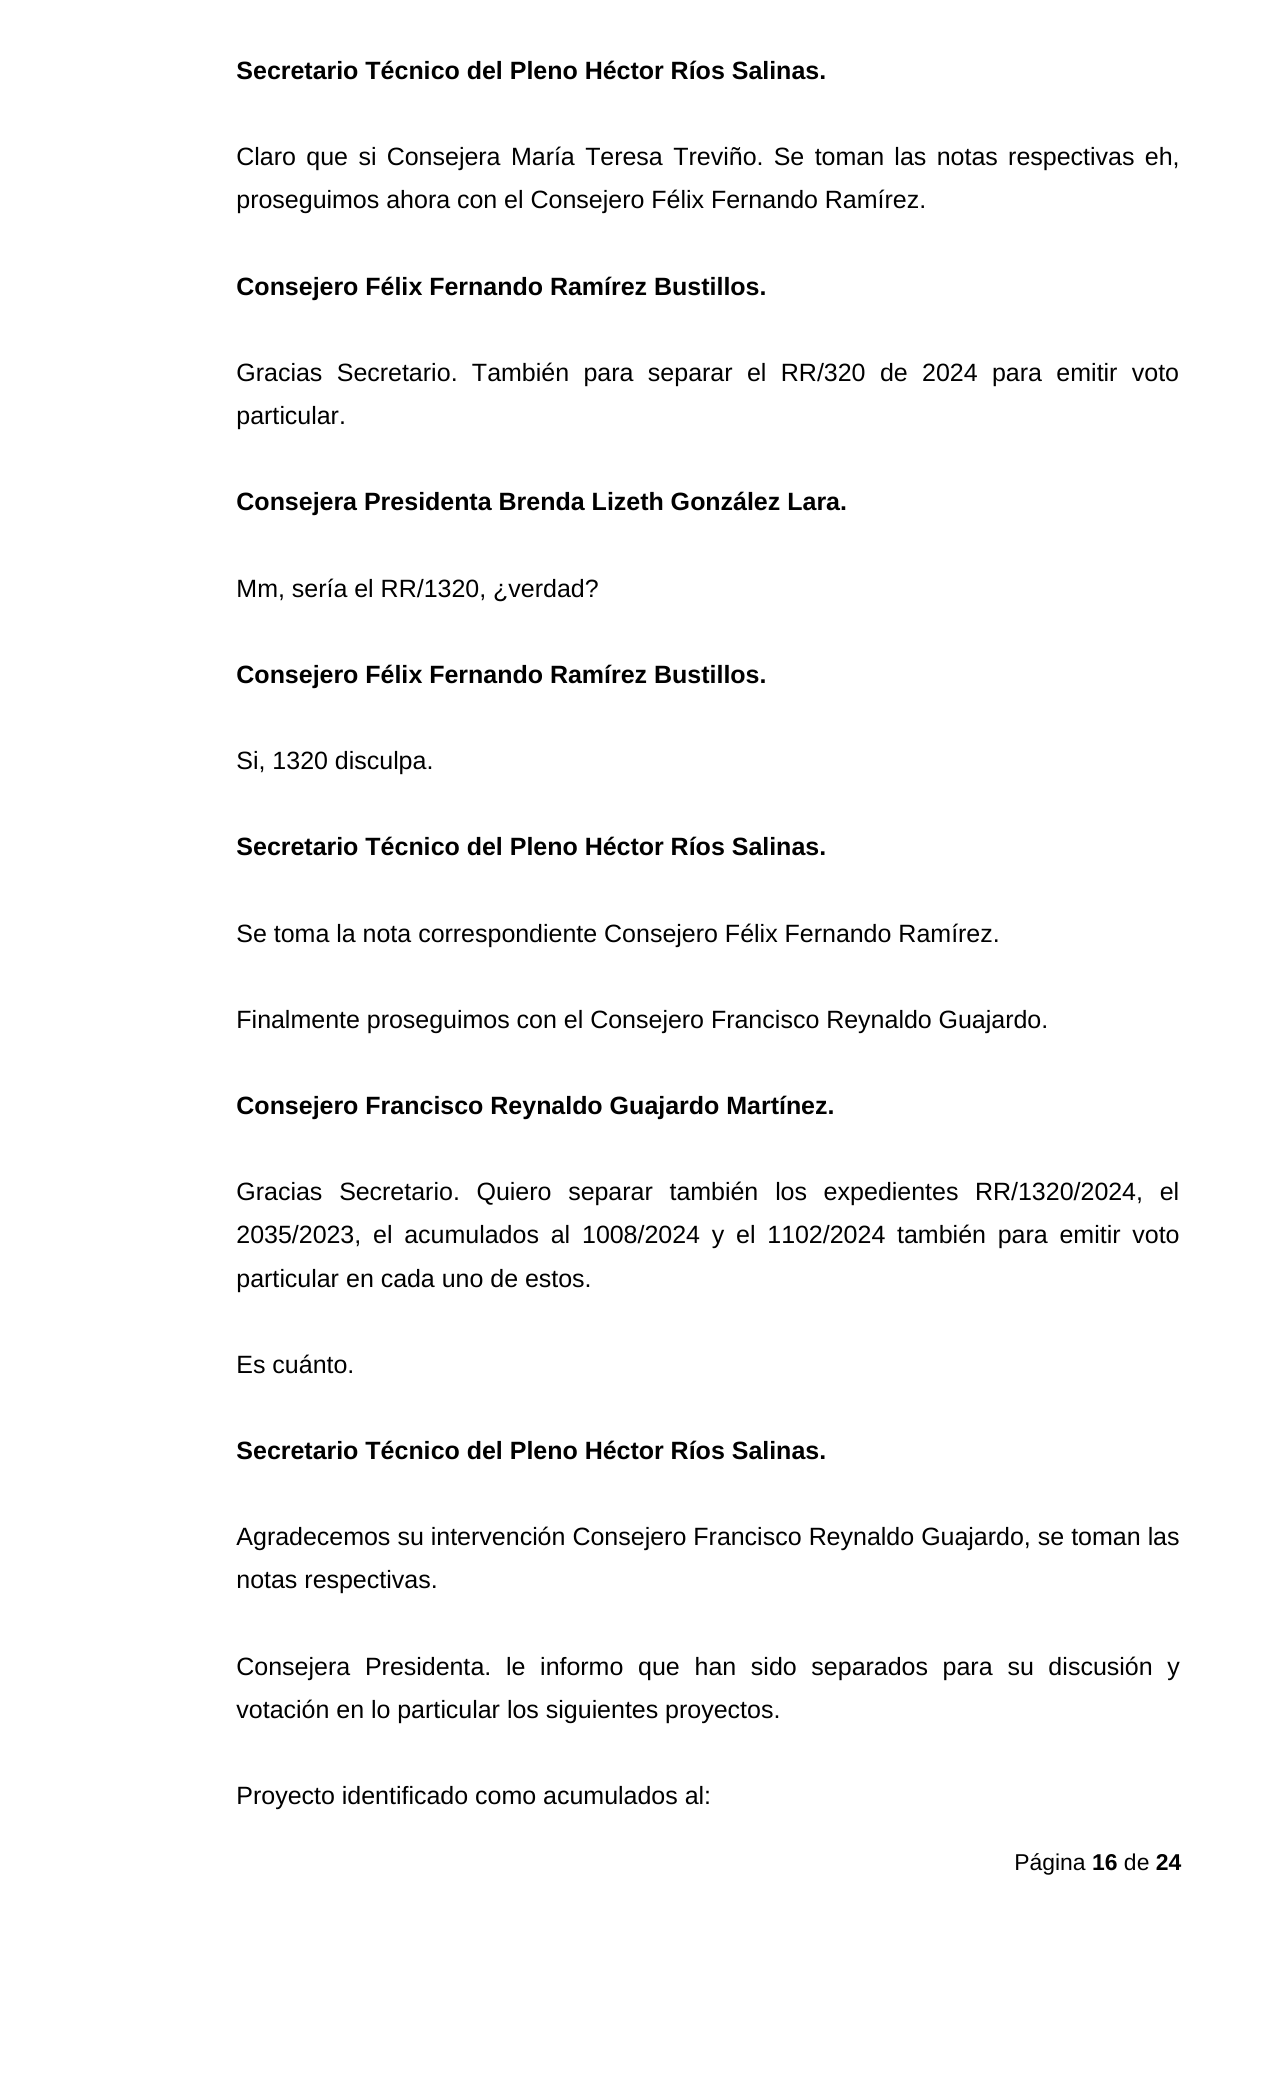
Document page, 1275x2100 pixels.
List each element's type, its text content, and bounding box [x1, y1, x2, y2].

text Consejero Francisco Reynaldo Guajardo Martínez. [236, 1091, 1181, 1120]
text Mm, sería el RR/1320, ¿verdad? [236, 574, 1181, 602]
text Consejero Félix Fernando Ramírez Bustillos. [236, 660, 1181, 689]
text Si, 1320 disculpa. [236, 746, 1181, 775]
text Gracias Secretario. Quiero separar también los expedientes RR/1320/2024, el 2035/2023, el acumulados al 1008/2024 y el 1102/2024 también para emitir voto particular en cada uno de estos. [236, 1177, 1181, 1292]
text Consejero Félix Fernando Ramírez Bustillos. [236, 272, 1181, 301]
text Consejera Presidenta Brenda Lizeth González Lara. [236, 487, 1181, 516]
text Es cuánto. [236, 1350, 1181, 1379]
text Se toma la nota correspondiente Consejero Félix Fernando Ramírez. [236, 919, 1181, 947]
text Agradecemos su intervención Consejero Francisco Reynaldo Guajardo, se toman las notas respectivas. [236, 1522, 1181, 1594]
text Consejera Presidenta. le informo que han sido separados para su discusión y votación en lo particular los siguientes proyectos. [236, 1652, 1181, 1724]
text Claro que si Consejera María Teresa Treviño. Se toman las notas respectivas eh, proseguimos ahora con el Consejero Félix Fernando Ramírez. [236, 142, 1181, 214]
text Secretario Técnico del Pleno Héctor Ríos Salinas. [236, 56, 1181, 85]
text Finalmente proseguimos con el Consejero Francisco Reynaldo Guajardo. [236, 1005, 1181, 1034]
text Secretario Técnico del Pleno Héctor Ríos Salinas. [236, 832, 1181, 861]
text Gracias Secretario. También para separar el RR/320 de 2024 para emitir voto particular. [236, 358, 1181, 430]
text Proyecto identificado como acumulados al: [236, 1781, 1181, 1810]
text Secretario Técnico del Pleno Héctor Ríos Salinas. [236, 1436, 1181, 1465]
